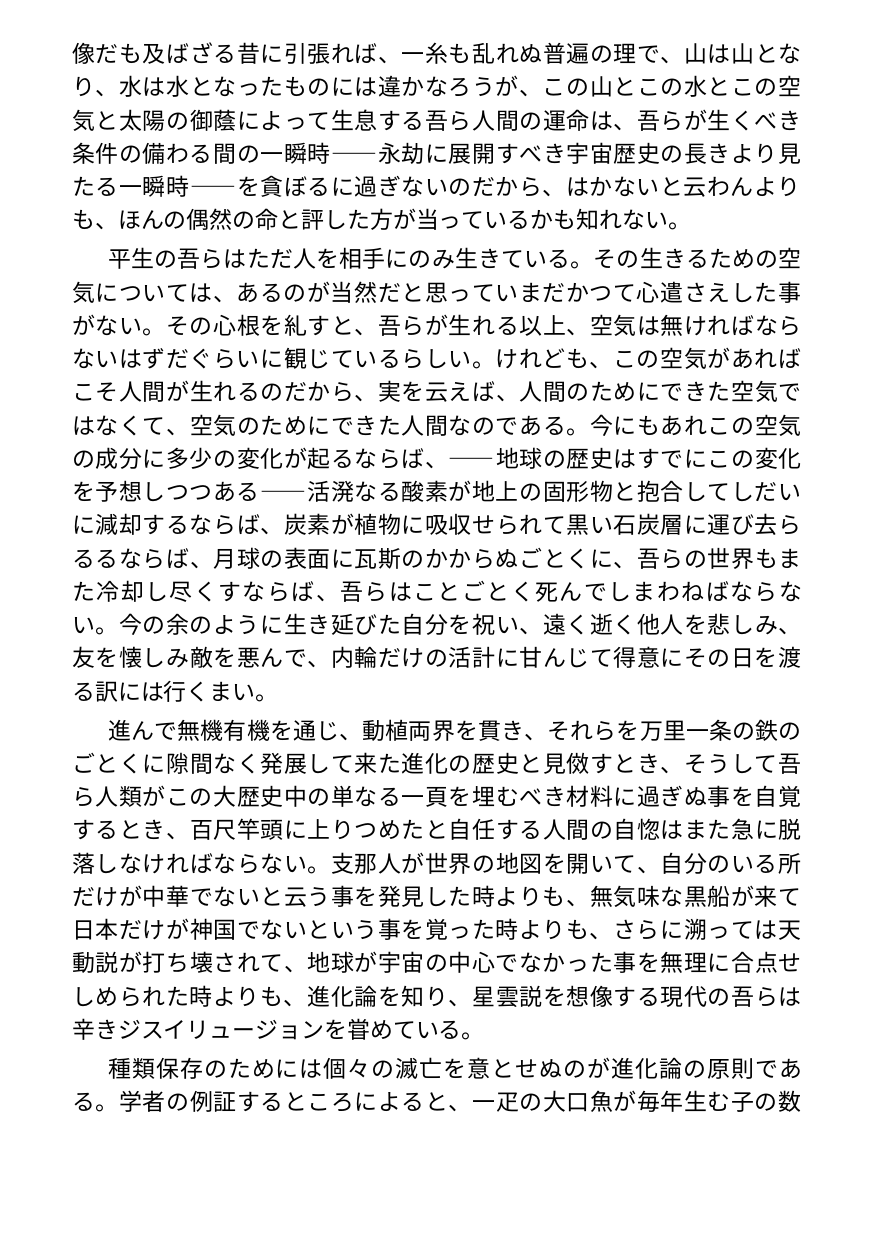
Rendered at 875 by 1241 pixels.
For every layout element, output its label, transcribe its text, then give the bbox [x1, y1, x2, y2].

text 平生の吾らはただ人を相手にのみ生きている。その生きるための空気については、あるのが当然だと思っていまだかつて心遣さえした事がない。その心根を糺すと、吾らが生れる以上、空気は無ければならないはずだぐらいに観じているらしい。けれども、この空気があればこそ人間が生れるのだから、実を云えば、人間のためにできた空気ではなくて、空気のためにできた人間なのである。今にもあれこの空気の成分に多少の変化が起るならば、――地球の歴史はすでにこの変化を予想しつつある――活溌なる酸素が地上の固形物と抱合してしだいに減却するならば、炭素が植物に吸収せられて黒い石炭層に運び去らるるならば、月球の表面に瓦斯のかからぬごとくに、吾らの世界もまた冷却し尽くすならば、吾らはことごとく死んでしまわねばならない。今の余のように生き延びた自分を祝い、遠く逝く他人を悲しみ、友を懐しみ敵を悪んで、内輪だけの活計に甘んじて得意にその日を渡る訳には行くまい。 [72, 241, 802, 707]
text 進んで無機有機を通じ、動植両界を貫き、それらを万里一条の鉄のごとくに隙間なく発展して来た進化の歴史と見傚すとき、そうして吾ら人類がこの大歴史中の単なる一頁を埋むべき材料に過ぎぬ事を自覚するとき、百尺竿頭に上りつめたと自任する人間の自惚はまた急に脱落しなければならない。支那人が世界の地図を開いて、自分のいる所だけが中華でないと云う事を発見した時よりも、無気味な黒船が来て日本だけが神国でないという事を覚った時よりも、さらに溯っては天動説が打ち壊されて、地球が宇宙の中心でなかった事を無理に合点せしめられた時よりも、進化論を知り、星雲説を想像する現代の吾らは辛きジスイリュージョンを甞めている。 [72, 712, 802, 1045]
text 像だも及ばざる昔に引張れば、一糸も乱れぬ普遍の理で、山は山となり、水は水となったものには違かなろうが、この山とこの水とこの空気と太陽の御蔭によって生息する吾ら人間の運命は、吾らが生くべき条件の備わる間の一瞬時――永劫に展開すべき宇宙歴史の長きより見たる一瞬時――を貪ぼるに過ぎないのだから、はかないと云わんよりも、ほんの偶然の命と評した方が当っているかも知れない。 [72, 36, 802, 235]
text 種類保存のためには個々の滅亡を意とせぬのが進化論の原則である。学者の例証するところによると、一疋の大口魚が毎年生む子の数 [72, 1051, 802, 1117]
